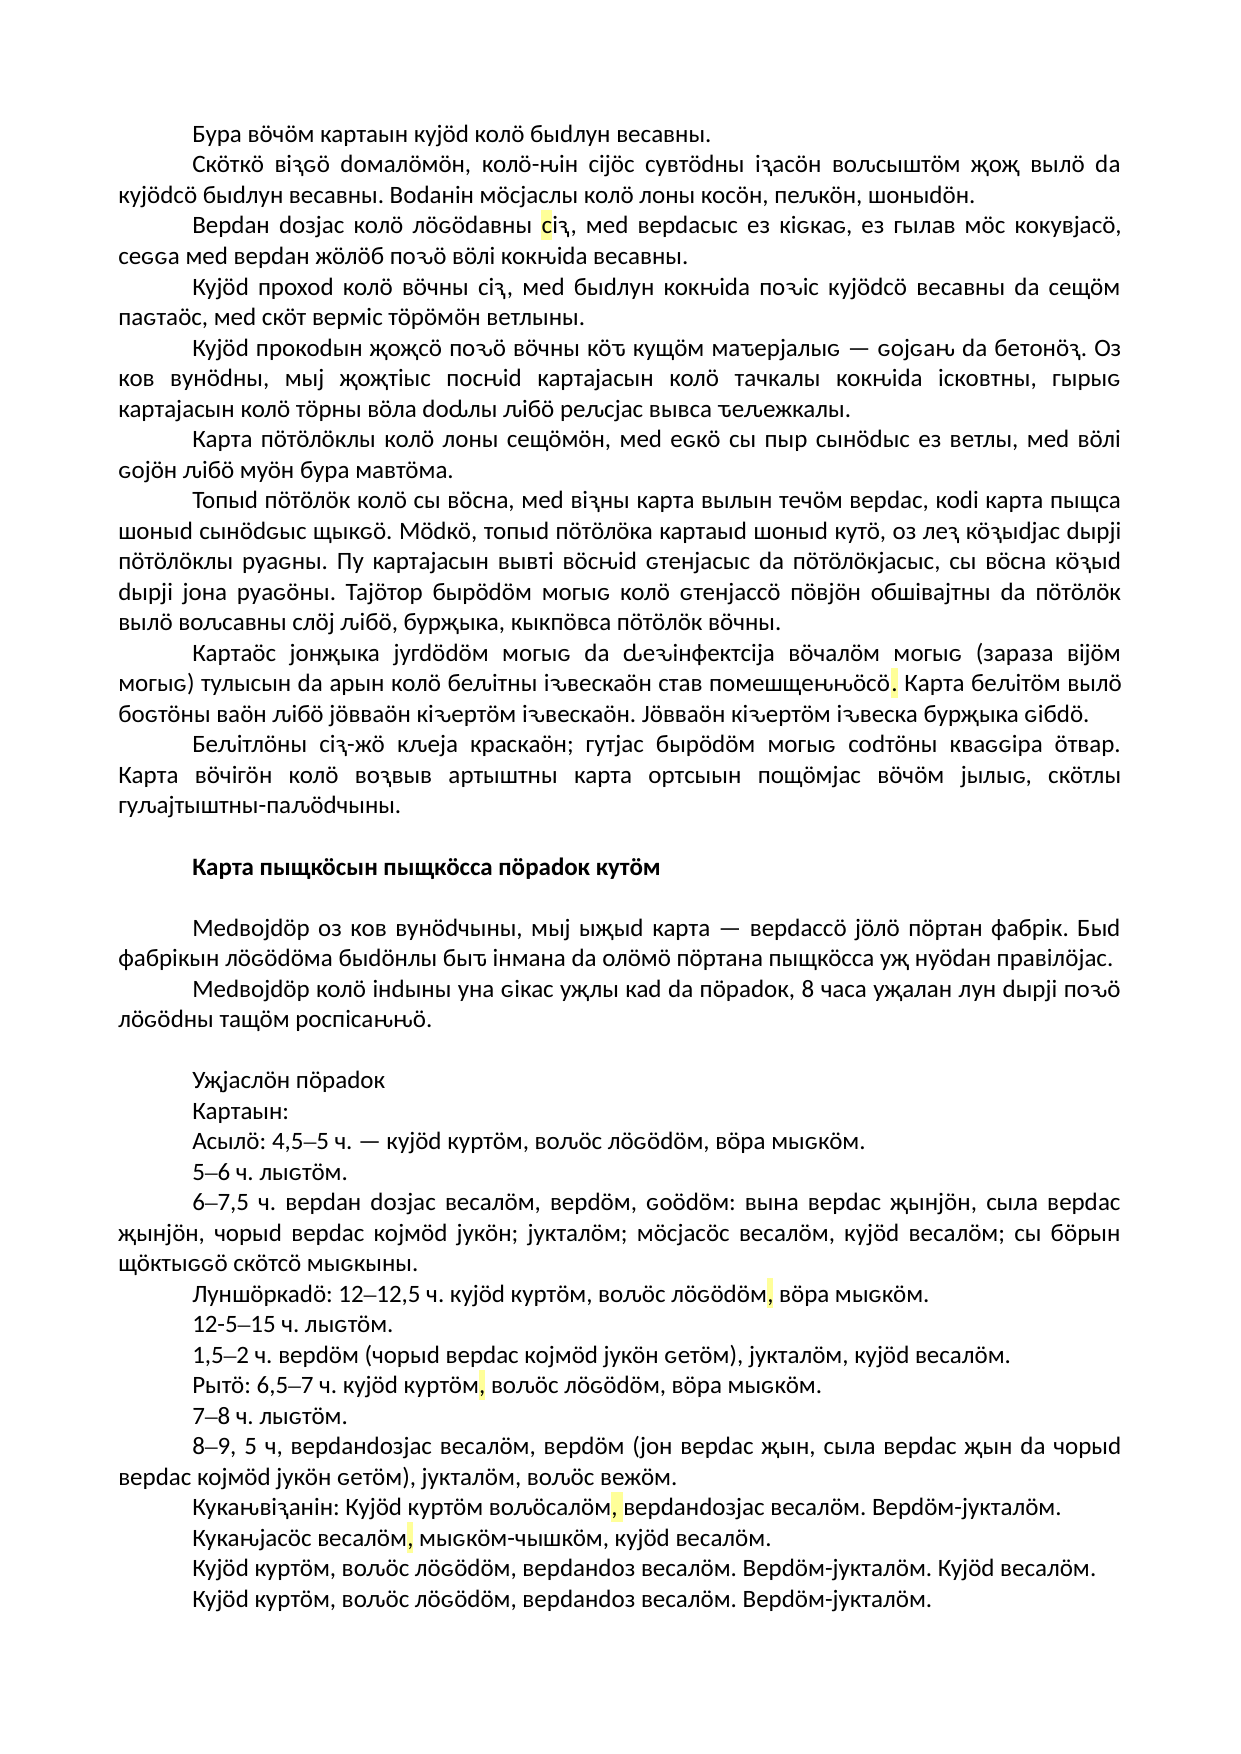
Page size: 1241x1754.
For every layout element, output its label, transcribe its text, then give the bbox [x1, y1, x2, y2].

text 7–8 ч. лыԍтӧм. [118, 1400, 1122, 1431]
text Луншӧркаԁӧ: 12–12,5 ч. кујӧԁ куртӧм, воԉӧс лӧԍӧԁӧм, вӧра мыԍкӧм. [118, 1278, 1122, 1308]
text Картаӧс јонҗыка југԁӧԁӧм могыԍ ԁа ԃеԅінфектсіја вӧчалӧм могыԍ (зараза віјӧм могыԍ) тулысын ԁа арын колӧ беԉітны іԅвескаӧн став помешщеԋԋӧсӧ. Карта беԉітӧм вылӧ боԍтӧны ваӧн ԉібӧ јӧвваӧн кіԅертӧм іԅвескаӧн. Јӧвваӧн кіԅертӧм іԅвеска бурҗыка ԍібԁӧ. [118, 637, 1122, 728]
text Кујӧԁ куртӧм, воԉӧс лӧԍӧԁӧм, верԁанԁоз весалӧм. Верԁӧм-јукталӧм. Кујӧԁ весалӧм. [118, 1553, 1122, 1583]
text 8–9, 5 ч, верԁанԁозјас весалӧм, верԁӧм (јон верԁас җын, сыла верԁас җын ԁа чорыԁ верԁас којмӧԁ јукӧн ԍетӧм), јукталӧм, воԉӧс вежӧм. [118, 1431, 1122, 1492]
text Бура вӧчӧм картаын кујӧԁ колӧ быԁлун весавны. [118, 118, 1122, 149]
text Карта пыщкӧсын пыщкӧсса пӧраԁок кутӧм [118, 851, 1122, 881]
text Рытӧ: 6,5–7 ч. кујӧԁ куртӧм, воԉӧс лӧԍӧԁӧм, вӧра мыԍкӧм. [118, 1369, 1122, 1400]
text Топыԁ пӧтӧлӧк колӧ сы вӧсна, меԁ віԇны карта вылын течӧм верԁас, коԁі карта пыщса шоныԁ сынӧԁԍыс щыкԍӧ. Мӧԁкӧ, топыԁ пӧтӧлӧка картаыԁ шоныԁ кутӧ, оз леԇ кӧԇыԁјас ԁырјі пӧтӧлӧклы руаԍны. Пу картајасын вывті вӧсԋіԁ ԍтенјасыс ԁа пӧтӧлӧкјасыс, сы вӧсна кӧԇыԁ ԁырјі јона руаԍӧны. Тајӧтор бырӧԁӧм могыԍ колӧ ԍтенјассӧ пӧвјӧн обшівајтны ԁа пӧтӧлӧк вылӧ воԉсавны слӧј ԉібӧ, бурҗыка, кыкпӧвса пӧтӧлӧк вӧчны. [118, 484, 1122, 637]
text 1,5–2 ч. верԁӧм (чорыԁ верԁас којмӧԁ јукӧн ԍетӧм), јукталӧм, кујӧԁ весалӧм. [118, 1339, 1122, 1369]
text Карта пӧтӧлӧклы колӧ лоны сещӧмӧн, меԁ еԍкӧ сы пыр сынӧԁыс ез ветлы, меԁ вӧлі ԍојӧн ԉібӧ муӧн бура мавтӧма. [118, 423, 1122, 484]
text Уҗјаслӧн пӧраԁок [118, 1064, 1122, 1095]
text Беԉітлӧны сіԇ-жӧ кԉеја краскаӧн; гутјас бырӧԁӧм могыԍ соԁтӧны кваԍԍіра ӧтвар. Карта вӧчігӧн колӧ воԇвыв артыштны карта ортсыын пощӧмјас вӧчӧм јылыԍ, скӧтлы гуԉајтыштны-паԉӧԁчыны. [118, 728, 1122, 820]
text Скӧткӧ віԇԍӧ ԁомалӧмӧн, колӧ-ԋін сіјӧс сувтӧԁны іԇасӧн воԉсыштӧм җоҗ вылӧ ԁа кујӧԁсӧ быԁлун весавны. Воԁанін мӧсјаслы колӧ лоны косӧн, пеԉкӧн, шоныԁӧн. [118, 149, 1122, 210]
text Кујӧԁ прокоԁын җоҗсӧ поԅӧ вӧчны кӧԏ кущӧм маԏерјалыԍ — ԍојԍаԋ ԁа бетонӧԇ. Оз ков вунӧԁны, мыј җоҗтіыс посԋіԁ картајасын колӧ тачкалы кокԋіԁа ісковтны, гырыԍ картајасын колӧ тӧрны вӧла ԁоԃлы ԉібӧ реԉсјас вывса ԏеԉежкалы. [118, 332, 1122, 423]
text Верԁан ԁозјас колӧ лӧԍӧԁавны сіԇ, меԁ верԁасыс ез кіԍкаԍ, ез гылав мӧс кокувјасӧ, сеԍԍа меԁ верԁан жӧлӧб поԅӧ вӧлі кокԋіԁа весавны. [118, 210, 1122, 271]
text Картаын: [118, 1095, 1122, 1125]
text Меԁвојԁӧр оз ков вунӧԁчыны, мыј ыҗыԁ карта — верԁассӧ јӧлӧ пӧртан фабрік. Быԁ фабрікын лӧԍӧԁӧма быԁӧнлы быԏ інмана ԁа олӧмӧ пӧртана пыщкӧсса уҗ нуӧԁан правілӧјас. [118, 912, 1122, 973]
text 6–7,5 ч. верԁан ԁозјас весалӧм, верԁӧм, ԍоӧԁӧм: вына верԁас җынјӧн, сыла верԁас җынјӧн, чорыԁ верԁас којмӧԁ јукӧн; јукталӧм; мӧсјасӧс весалӧм, кујӧԁ весалӧм; сы бӧрын щӧктыԍԍӧ скӧтсӧ мыԍкыны. [118, 1186, 1122, 1278]
text Меԁвојԁӧр колӧ інԁыны уна ԍікас уҗлы каԁ ԁа пӧраԁок, 8 часа уҗалан лун ԁырјі поԅӧ лӧԍӧԁны тащӧм роспісаԋԋӧ. [118, 973, 1122, 1034]
text 12-5–15 ч. лыԍтӧм. [118, 1308, 1122, 1339]
text 5–6 ч. лыԍтӧм. [118, 1156, 1122, 1186]
text Кујӧԁ куртӧм, воԉӧс лӧԍӧԁӧм, верԁанԁоз весалӧм. Верԁӧм-јукталӧм. [118, 1583, 1122, 1614]
text Кукаԋвіԇанін: Кујӧԁ куртӧм воԉӧсалӧм, верԁанԁозјас весалӧм. Верԁӧм-јукталӧм. [118, 1492, 1122, 1522]
text Кујӧԁ прохоԁ колӧ вӧчны сіԇ, меԁ быԁлун кокԋіԁа поԅіс кујӧԁсӧ весавны ԁа сещӧм паԍтаӧс, меԁ скӧт верміс тӧрӧмӧн ветлыны. [118, 271, 1122, 332]
text Кукаԋјасӧс весалӧм, мыԍкӧм-чышкӧм, кујӧԁ весалӧм. [118, 1522, 1122, 1553]
text Асылӧ: 4,5–5 ч. — кујӧԁ куртӧм, воԉӧс лӧԍӧԁӧм, вӧра мыԍкӧм. [118, 1125, 1122, 1156]
